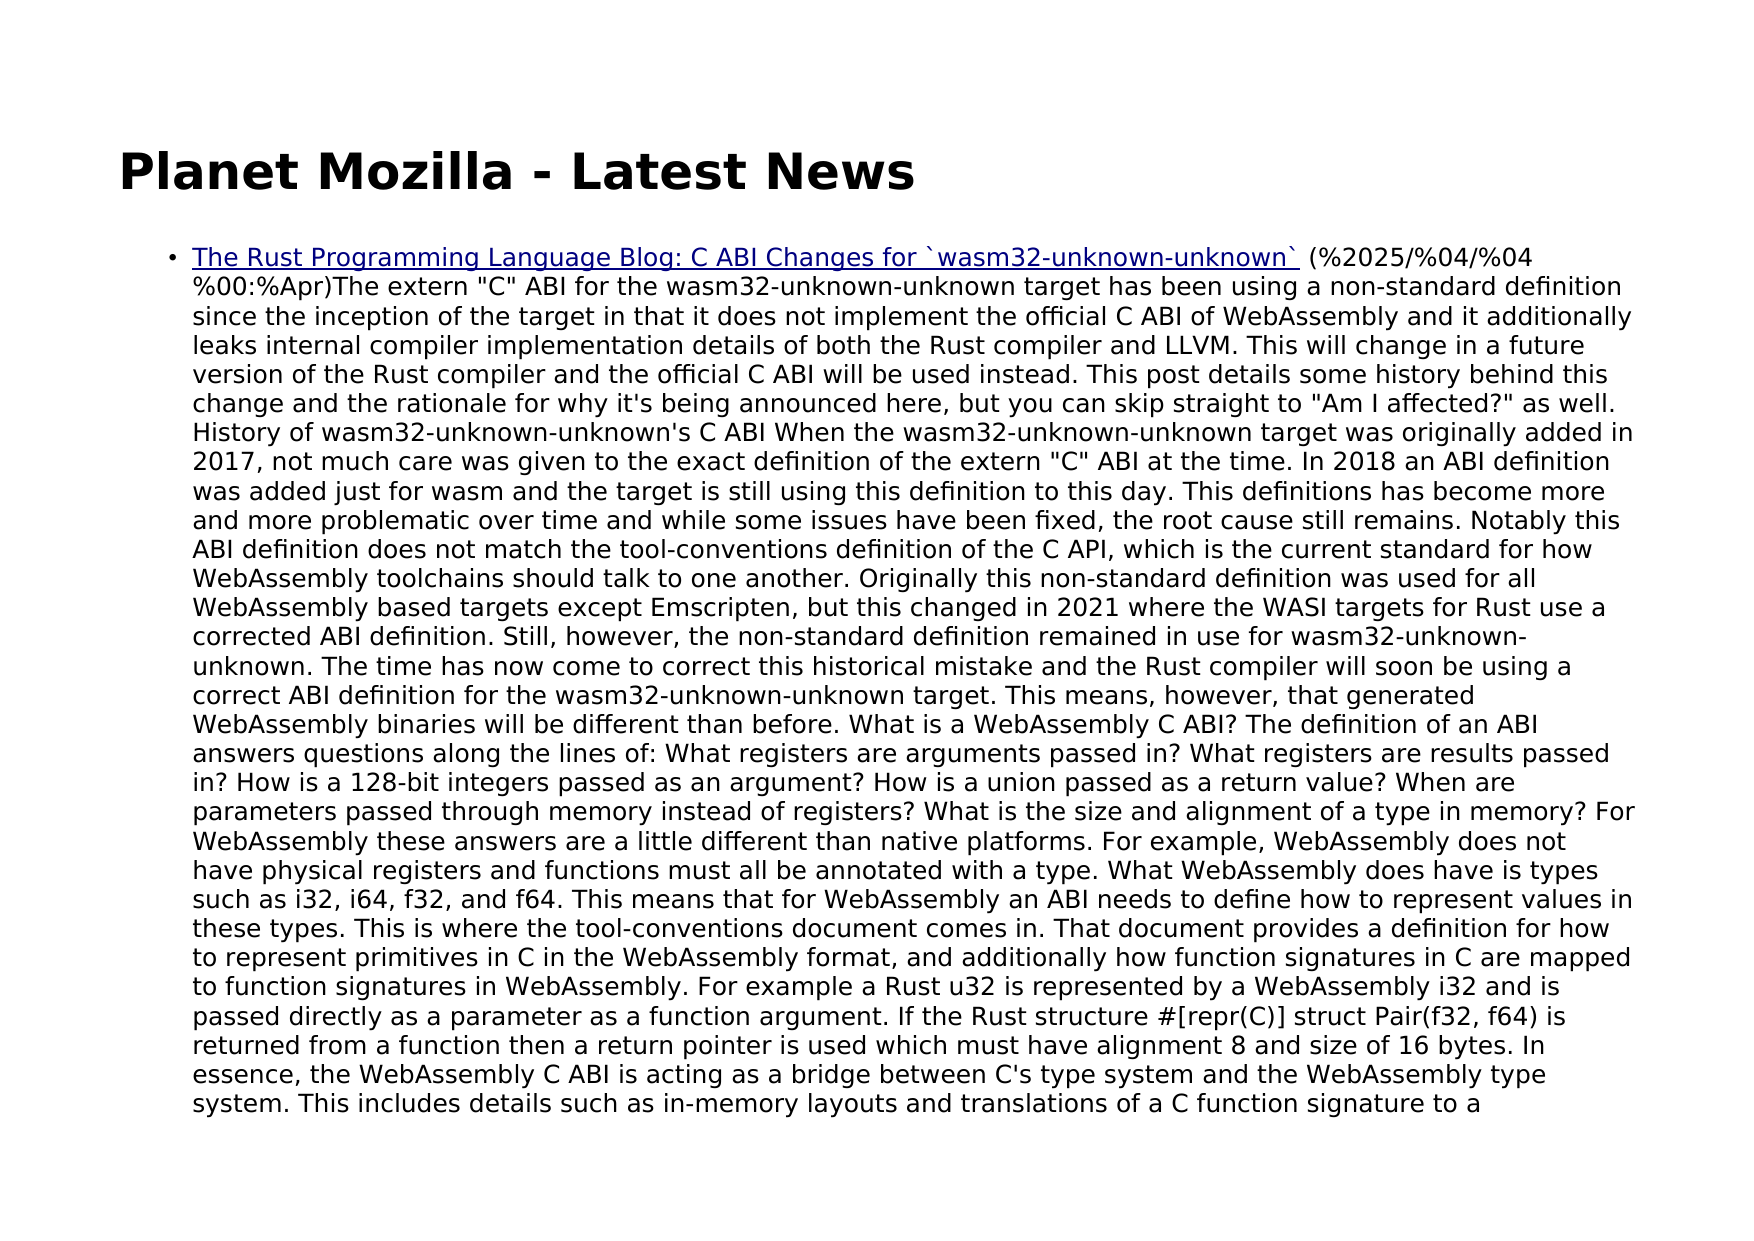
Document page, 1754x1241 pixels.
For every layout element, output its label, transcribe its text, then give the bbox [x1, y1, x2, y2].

subtitle Planet Mozilla - Latest News [118, 143, 1636, 201]
list The Rust Programming Language Blog: C ABI Changes for `wasm32-unknown-unknown` (%2025/%04/%04 %00:%Apr)The extern "C" ABI for the wasm32-unknown-unknown target has been using a non-standard definition since the inception of the target in that it does not implement the official C ABI of WebAssembly and it additionally leaks internal compiler implementation details of both the Rust compiler and LLVM. This will change in a future version of the Rust compiler and the official C ABI will be used instead. This post details some history behind this change and the rationale for why it's being announced here, but you can skip straight to "Am I affected?" as well. History of wasm32-unknown-unknown's C ABI When the wasm32-unknown-unknown target was originally added in 2017, not much care was given to the exact definition of the extern "C" ABI at the time. In 2018 an ABI definition was added just for wasm and the target is still using this definition to this day. This definitions has become more and more problematic over time and while some issues have been fixed, the root cause still remains. Notably this ABI definition does not match the tool-conventions definition of the C API, which is the current standard for how WebAssembly toolchains should talk to one another. Originally this non-standard definition was used for all WebAssembly based targets except Emscripten, but this changed in 2021 where the WASI targets for Rust use a corrected ABI definition. Still, however, the non-standard definition remained in use for wasm32-unknown-unknown. The time has now come to correct this historical mistake and the Rust compiler will soon be using a correct ABI definition for the wasm32-unknown-unknown target. This means, however, that generated WebAssembly binaries will be different than before. What is a WebAssembly C ABI? The definition of an ABI answers questions along the lines of: What registers are arguments passed in? What registers are results passed in? How is a 128-bit integers passed as an argument? How is a union passed as a return value? When are parameters passed through memory instead of registers? What is the size and alignment of a type in memory? For WebAssembly these answers are a little different than native platforms. For example, WebAssembly does not have physical registers and functions must all be annotated with a type. What WebAssembly does have is types such as i32, i64, f32, and f64. This means that for WebAssembly an ABI needs to define how to represent values in these types. This is where the tool-conventions document comes in. That document provides a definition for how to represent primitives in C in the WebAssembly format, and additionally how function signatures in C are mapped to function signatures in WebAssembly. For example a Rust u32 is represented by a WebAssembly i32 and is passed directly as a parameter as a function argument. If the Rust structure #[repr(C)] struct Pair(f32, f64) is returned from a function then a return pointer is used which must have alignment 8 and size of 16 bytes. In essence, the WebAssembly C ABI is acting as a bridge between C's type system and the WebAssembly type system. This includes details such as in-memory layouts and translations of a C function signature to a [177, 243, 1636, 1118]
